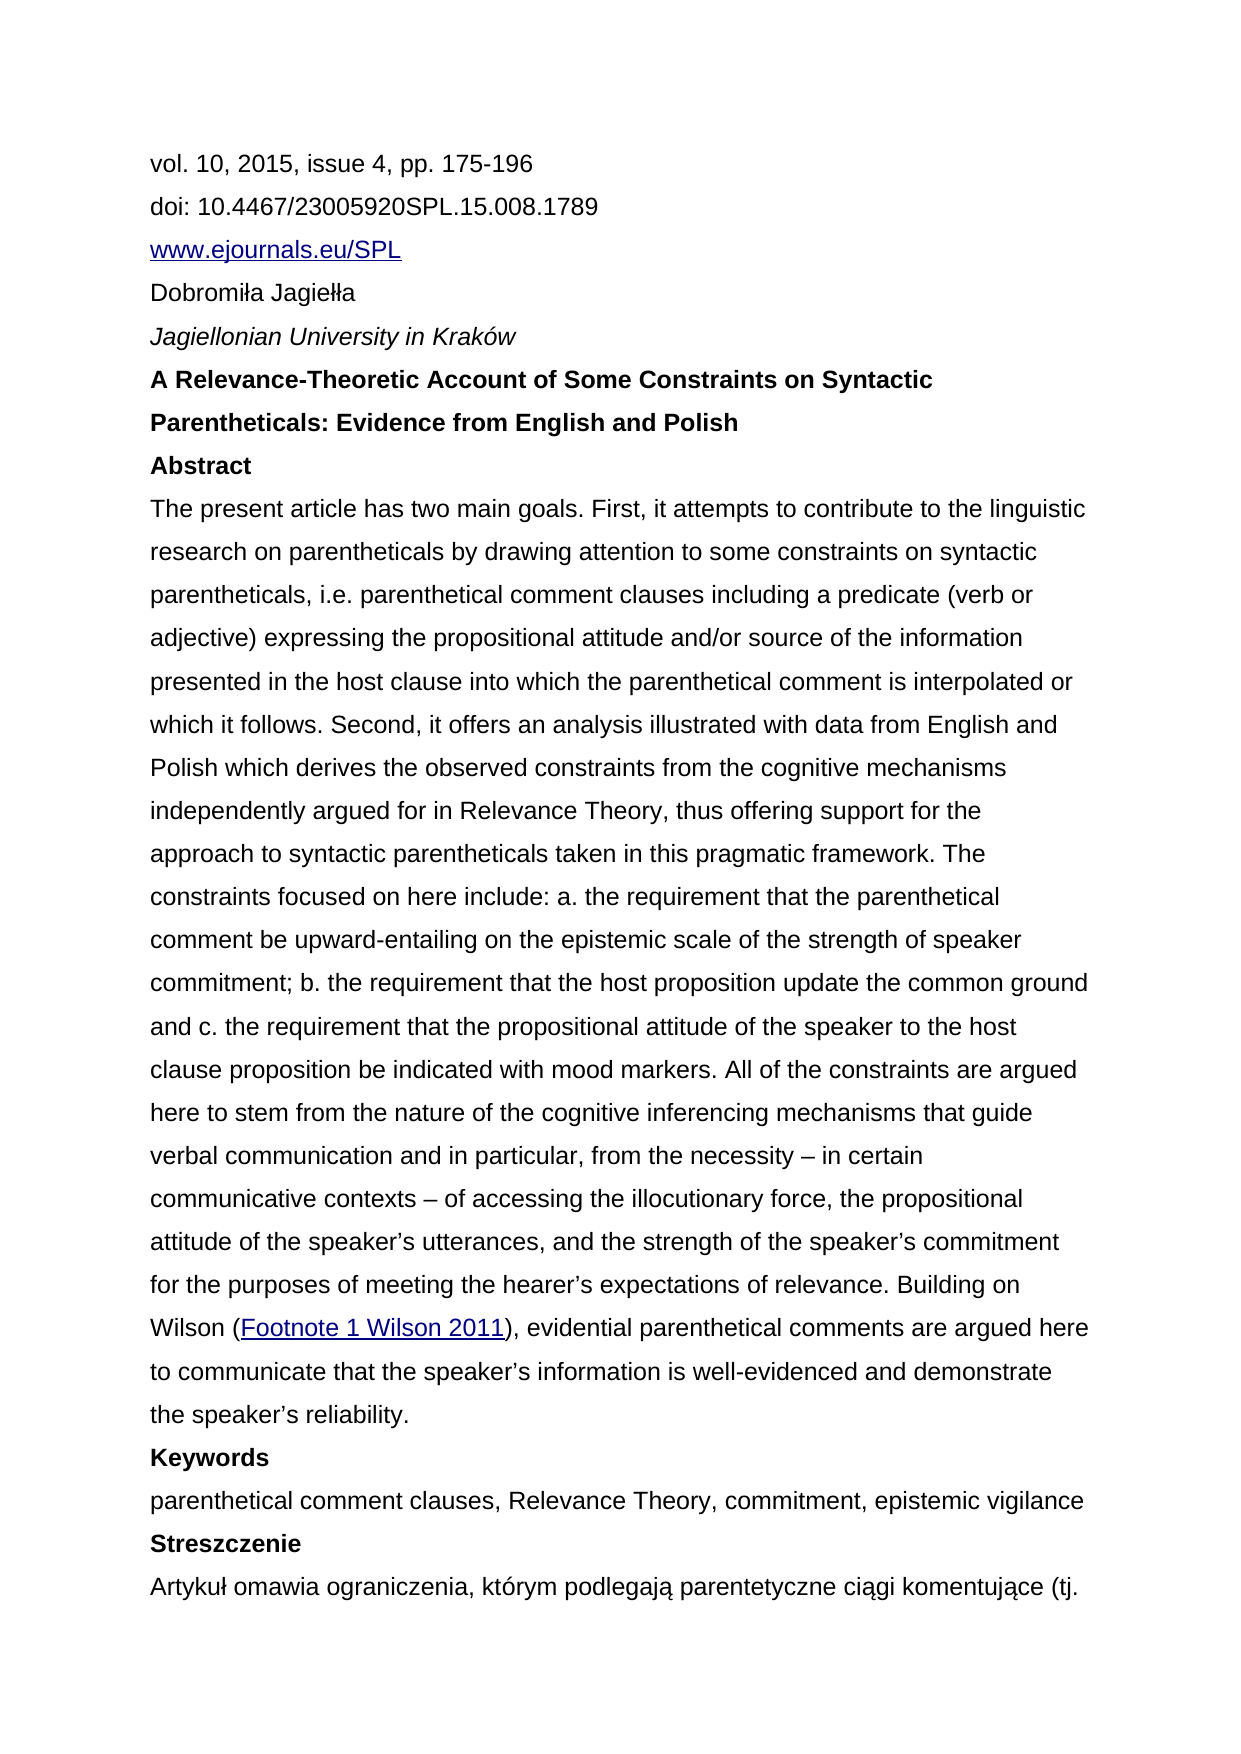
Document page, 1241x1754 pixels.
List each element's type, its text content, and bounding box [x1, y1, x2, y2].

text vol. 10, 2015, issue 4, pp. 175-196 [150, 149, 1091, 178]
text The present article has two main goals. First, it attempts to contribute to the linguistic research on parentheticals by drawing attention to some constraints on syntactic parentheticals, i.e. parenthetical comment clauses including a predicate (verb or adjective) expressing the propositional attitude and/or source of the information presented in the host clause into which the parenthetical comment is interpolated or which it follows. Second, it offers an analysis illustrated with data from English and Polish which derives the observed constraints from the cognitive mechanisms independently argued for in Relevance Theory, thus offering support for the approach to syntactic parentheticals taken in this pragmatic framework. The constraints focused on here include: a. the requirement that the parenthetical comment be upward-entailing on the epistemic scale of the strength of speaker commitment; b. the requirement that the host proposition update the common ground and c. the requirement that the propositional attitude of the speaker to the host clause proposition be indicated with mood markers. All of the constraints are argued here to stem from the nature of the cognitive inferencing mechanisms that guide verbal communication and in particular, from the necessity – in certain communicative contexts – of accessing the illocutionary force, the propositional attitude of the speaker’s utterances, and the strength of the speaker’s commitment for the purposes of meeting the hearer’s expectations of relevance. Building on Wilson (Footnote 1 Wilson 2011), evidential parenthetical comments are argued here to communicate that the speaker’s information is well-evidenced and demonstrate the speaker’s reliability. [150, 494, 1091, 1428]
text Artykuł omawia ograniczenia, którym podlegają parentetyczne ciągi komentujące (tj. [150, 1572, 1091, 1601]
text Jagiellonian University in Kraków [150, 321, 1091, 350]
text Dobromiła Jagiełła [150, 278, 1091, 307]
subtitle Streszczenie [150, 1529, 1091, 1558]
subtitle Abstract [150, 451, 1091, 479]
text www.ejournals.eu/SPL [150, 235, 1091, 264]
subtitle A Relevance-Theoretic Account of Some Constraints on Syntactic Parentheticals: Evidence from English and Polish [150, 364, 1091, 436]
text parenthetical comment clauses, Relevance Theory, commitment, epistemic vigilance [150, 1486, 1091, 1514]
text Keywords [150, 1443, 1091, 1471]
text doi: 10.4467/23005920SPL.15.008.1789 [150, 192, 1091, 221]
